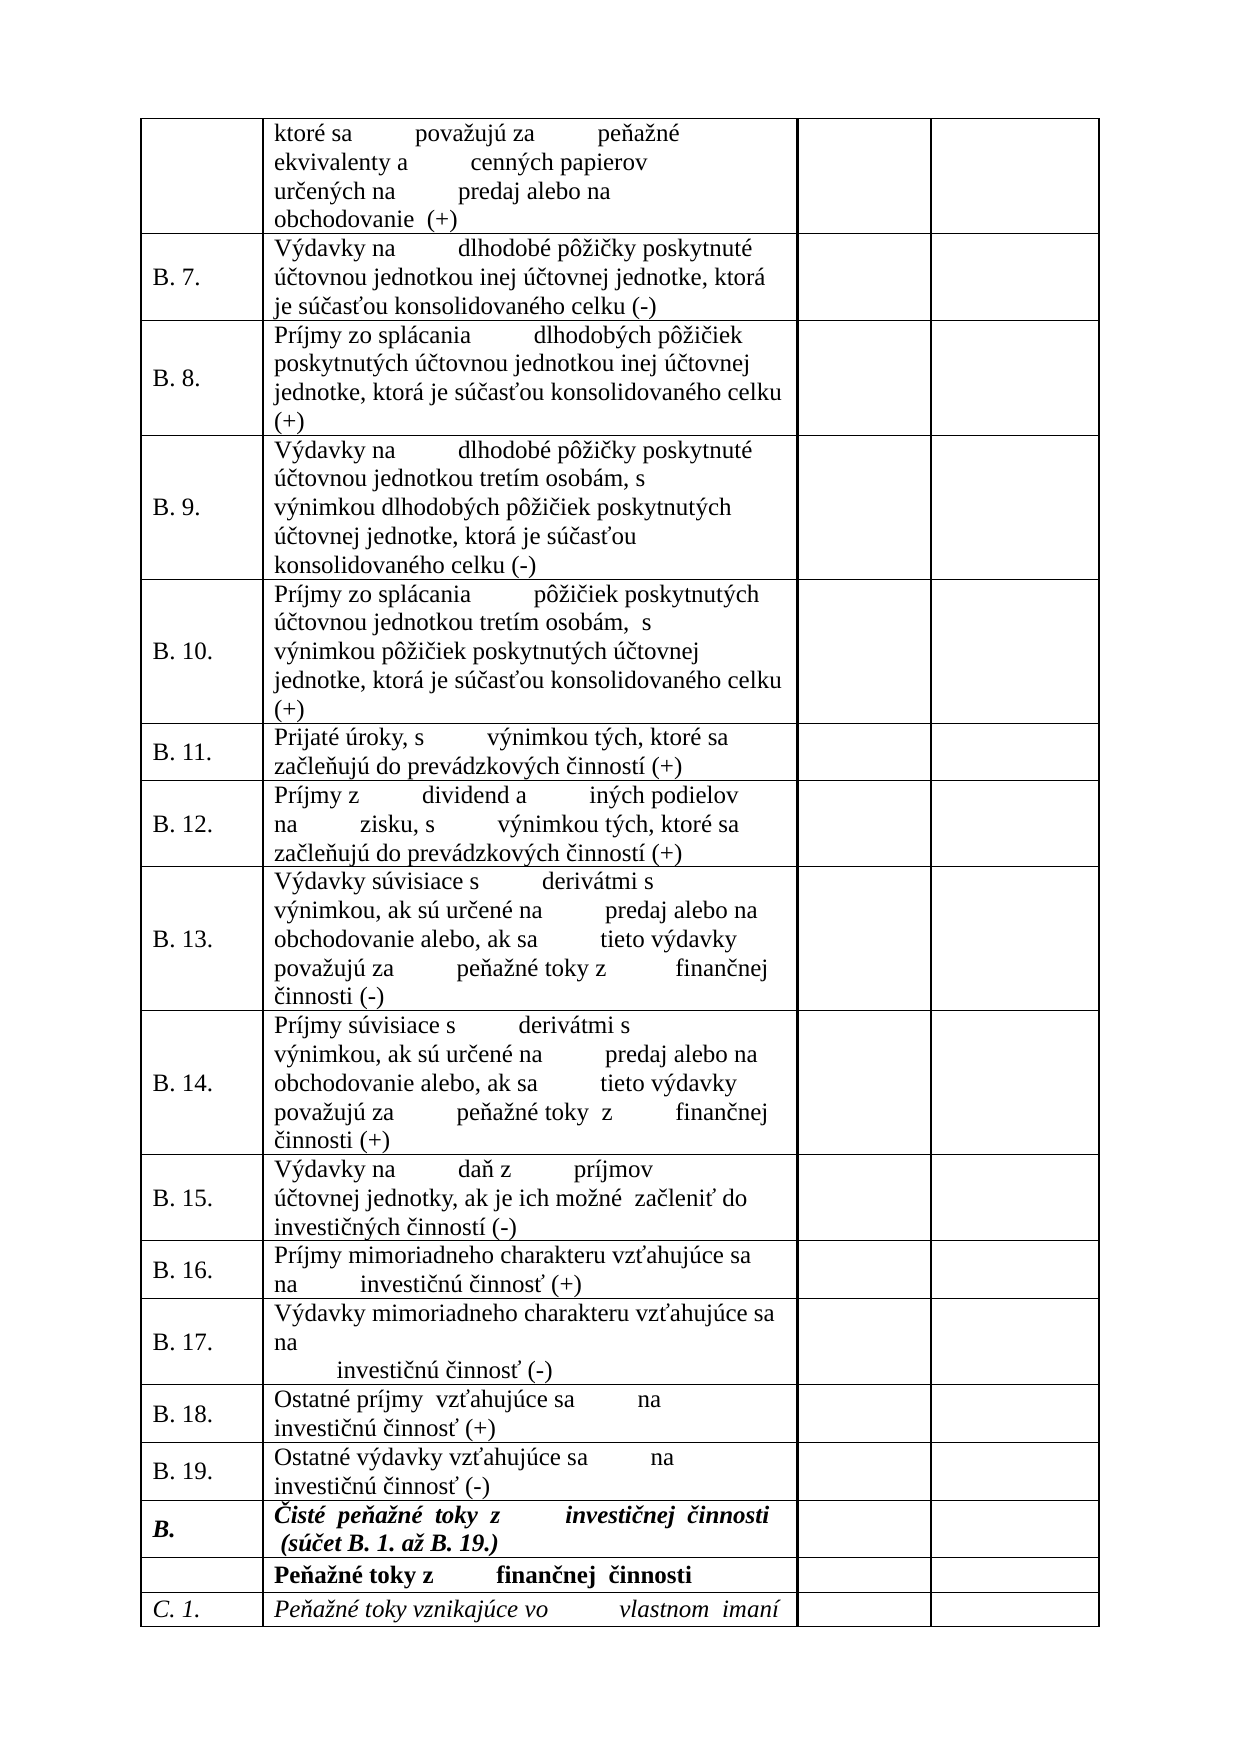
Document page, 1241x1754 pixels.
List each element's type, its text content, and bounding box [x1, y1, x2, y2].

table_cell B. 12. [142, 781, 262, 866]
table_cell [932, 1501, 1098, 1557]
table_cell [932, 1385, 1098, 1442]
table_cell C. 1. [142, 1593, 262, 1626]
table_cell [799, 580, 930, 722]
table_cell [932, 1299, 1098, 1384]
table_cell [932, 234, 1098, 319]
table_cell [799, 119, 930, 233]
table_cell [932, 1443, 1098, 1499]
table_cell [142, 1558, 262, 1592]
table_cell [932, 724, 1098, 780]
table_cell Peňažné toky z finančnej činnosti [264, 1558, 796, 1592]
table_cell B. 9. [142, 436, 262, 578]
table_cell [799, 867, 930, 1010]
table_cell Výdavky na daň z príjmov účtovnej jednotky, ak je ich možné začleniť do investičných činností (-) [264, 1155, 796, 1240]
table_cell [932, 1593, 1098, 1626]
table_cell [799, 321, 930, 435]
table_cell Čisté peňažné toky z investičnej činnosti (súčet B. 1. až B. 19.) [264, 1501, 796, 1557]
table_cell [799, 1241, 930, 1298]
table_cell B. 8. [142, 321, 262, 435]
table_cell B. 15. [142, 1155, 262, 1240]
table_cell B. 16. [142, 1241, 262, 1298]
table_cell [799, 436, 930, 578]
table_cell [932, 321, 1098, 435]
table_cell Príjmy zo splácania pôžičiek poskytnutých účtovnou jednotkou tretím osobám, s výnimkou pôžičiek poskytnutých účtovnej jednotke, ktorá je súčasťou konsolidovaného celku (+) [264, 580, 796, 722]
table_cell [799, 1385, 930, 1442]
table_cell Výdavky mimoriadneho charakteru vzťahujúce sa na investičnú činnosť (-) [264, 1299, 796, 1384]
table_cell [932, 1241, 1098, 1298]
table_cell B. [142, 1501, 262, 1557]
table_cell [932, 580, 1098, 722]
table_cell B. 11. [142, 724, 262, 780]
table_cell Výdavky na dlhodobé pôžičky poskytnuté účtovnou jednotkou tretím osobám, s výnimkou dlhodobých pôžičiek poskytnutých účtovnej jednotke, ktorá je súčasťou konsolidovaného celku (-) [264, 436, 796, 578]
table_cell [799, 724, 930, 780]
table_cell B. 10. [142, 580, 262, 722]
table_cell [932, 867, 1098, 1010]
table_cell [932, 1558, 1098, 1592]
table_cell B. 17. [142, 1299, 262, 1384]
table_cell Peňažné toky vznikajúce vo vlastnom imaní [264, 1593, 796, 1626]
table_cell Príjmy súvisiace s derivátmi s výnimkou, ak sú určené na predaj alebo na obchodovanie alebo, ak sa tieto výdavky považujú za peňažné toky z finančnej činnosti (+) [264, 1011, 796, 1154]
table_cell [932, 1011, 1098, 1154]
table_cell B. 14. [142, 1011, 262, 1154]
table_cell [799, 1558, 930, 1592]
table_cell [932, 1155, 1098, 1240]
table_cell [799, 1593, 930, 1626]
table_cell [799, 1501, 930, 1557]
table_cell Výdavky na dlhodobé pôžičky poskytnuté účtovnou jednotkou inej účtovnej jednotke, ktorá je súčasťou konsolidovaného celku (-) [264, 234, 796, 319]
table_cell Ostatné výdavky vzťahujúce sa na investičnú činnosť (-) [264, 1443, 796, 1499]
table_cell Prijaté úroky, s výnimkou tých, ktoré sa začleňujú do prevádzkových činností (+) [264, 724, 796, 780]
table_cell B. 18. [142, 1385, 262, 1442]
table_cell Ostatné príjmy vzťahujúce sa na investičnú činnosť (+) [264, 1385, 796, 1442]
table_cell [932, 781, 1098, 866]
table_cell [799, 1443, 930, 1499]
table_cell [799, 1155, 930, 1240]
table_cell Príjmy z dividend a iných podielov na zisku, s výnimkou tých, ktoré sa začleňujú do prevádzkových činností (+) [264, 781, 796, 866]
table_cell ktoré sa považujú za peňažné ekvivalenty a cenných papierov určených na predaj alebo na obchodovanie (+) [264, 119, 796, 233]
table_cell B. 19. [142, 1443, 262, 1499]
table_cell [799, 781, 930, 866]
table_cell Výdavky súvisiace s derivátmi s výnimkou, ak sú určené na predaj alebo na obchodovanie alebo, ak sa tieto výdavky považujú za peňažné toky z finančnej činnosti (-) [264, 867, 796, 1010]
table_cell [932, 119, 1098, 233]
table_cell Príjmy zo splácania dlhodobých pôžičiek poskytnutých účtovnou jednotkou inej účtovnej jednotke, ktorá je súčasťou konsolidovaného celku (+) [264, 321, 796, 435]
table_cell Príjmy mimoriadneho charakteru vzťahujúce sa na investičnú činnosť (+) [264, 1241, 796, 1298]
table_cell [799, 1299, 930, 1384]
table_cell [932, 436, 1098, 578]
table_cell [799, 1011, 930, 1154]
table_cell B. 7. [142, 234, 262, 319]
table_cell [799, 234, 930, 319]
table_cell B. 13. [142, 867, 262, 1010]
table_cell [142, 119, 262, 233]
